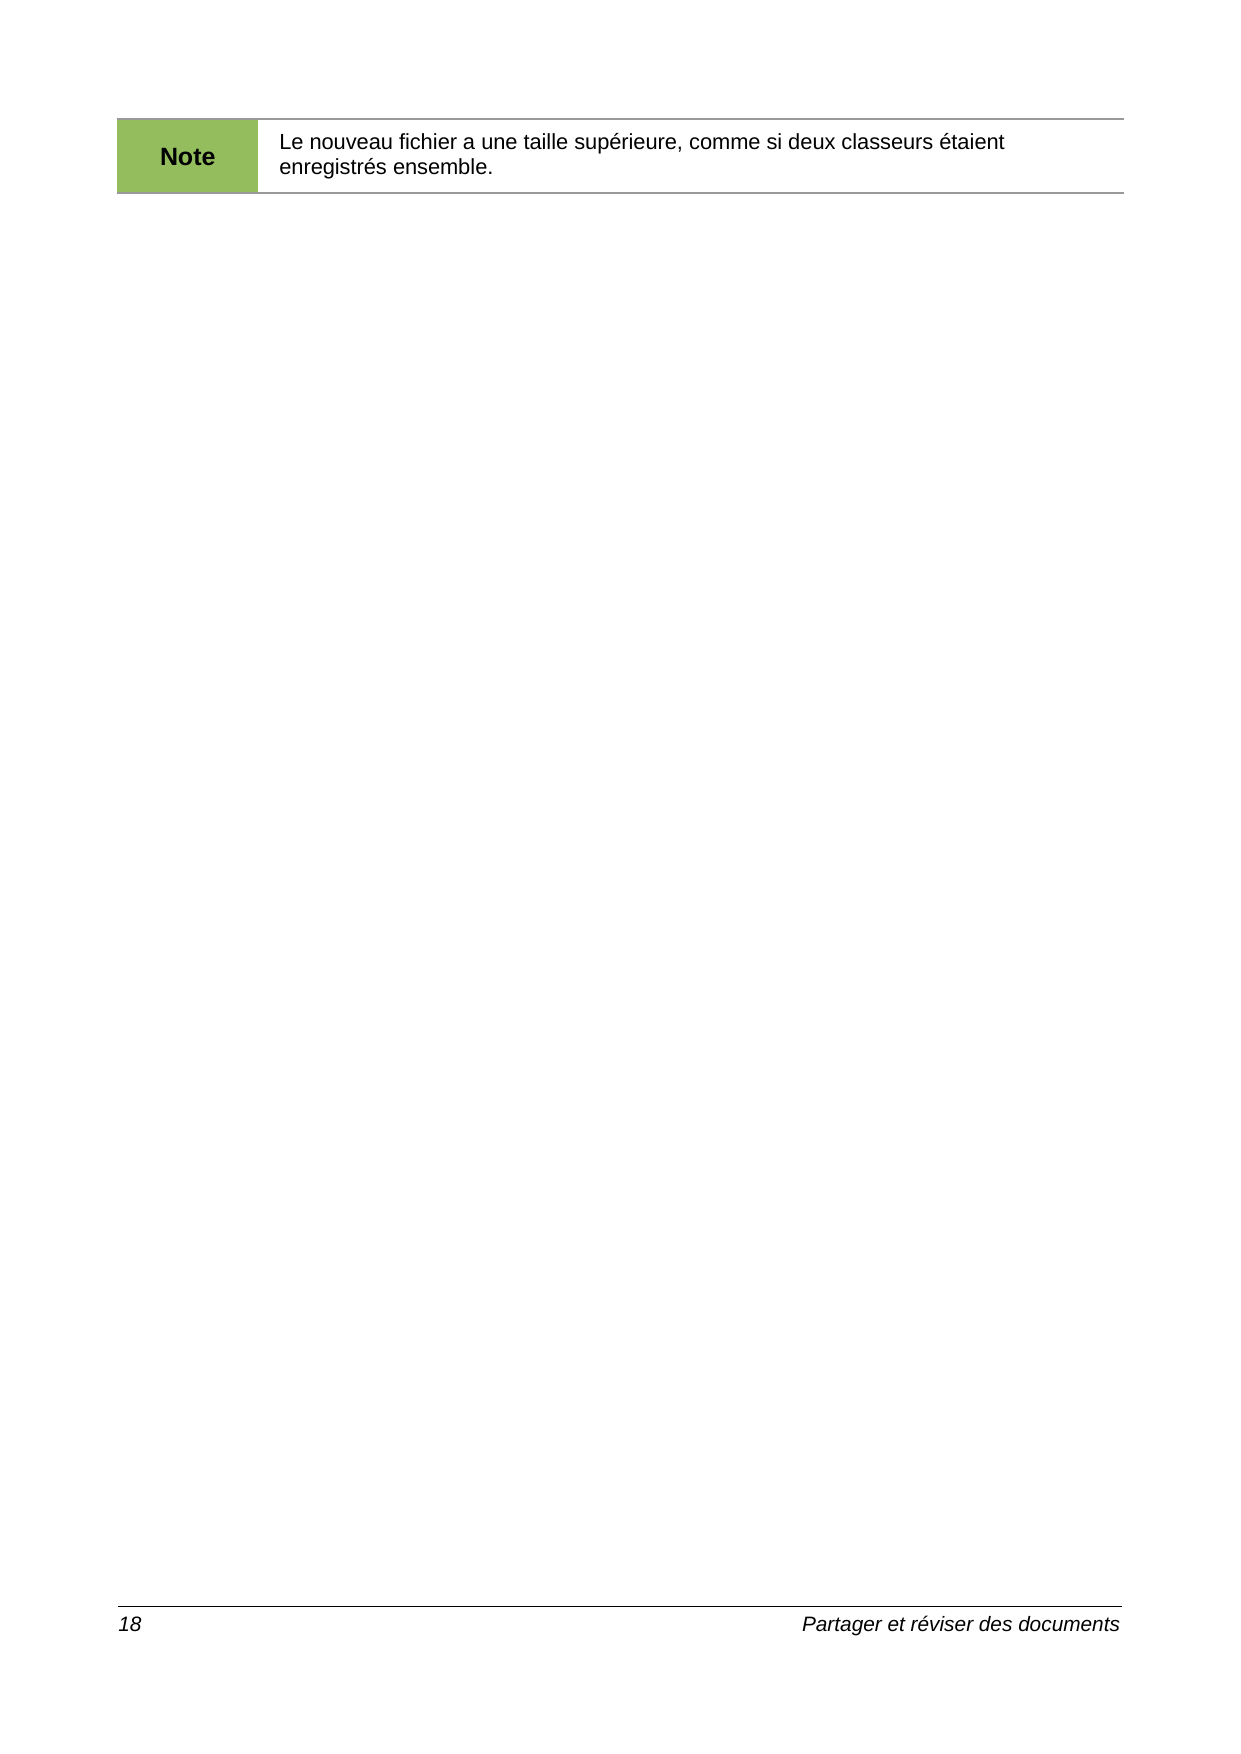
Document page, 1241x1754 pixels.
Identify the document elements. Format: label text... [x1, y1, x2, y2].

table_header Note [117, 120, 258, 192]
table_header Le nouveau fichier a une taille supérieure, comme si deux classeurs étaient enregistrés ensemble. [258, 120, 1123, 192]
